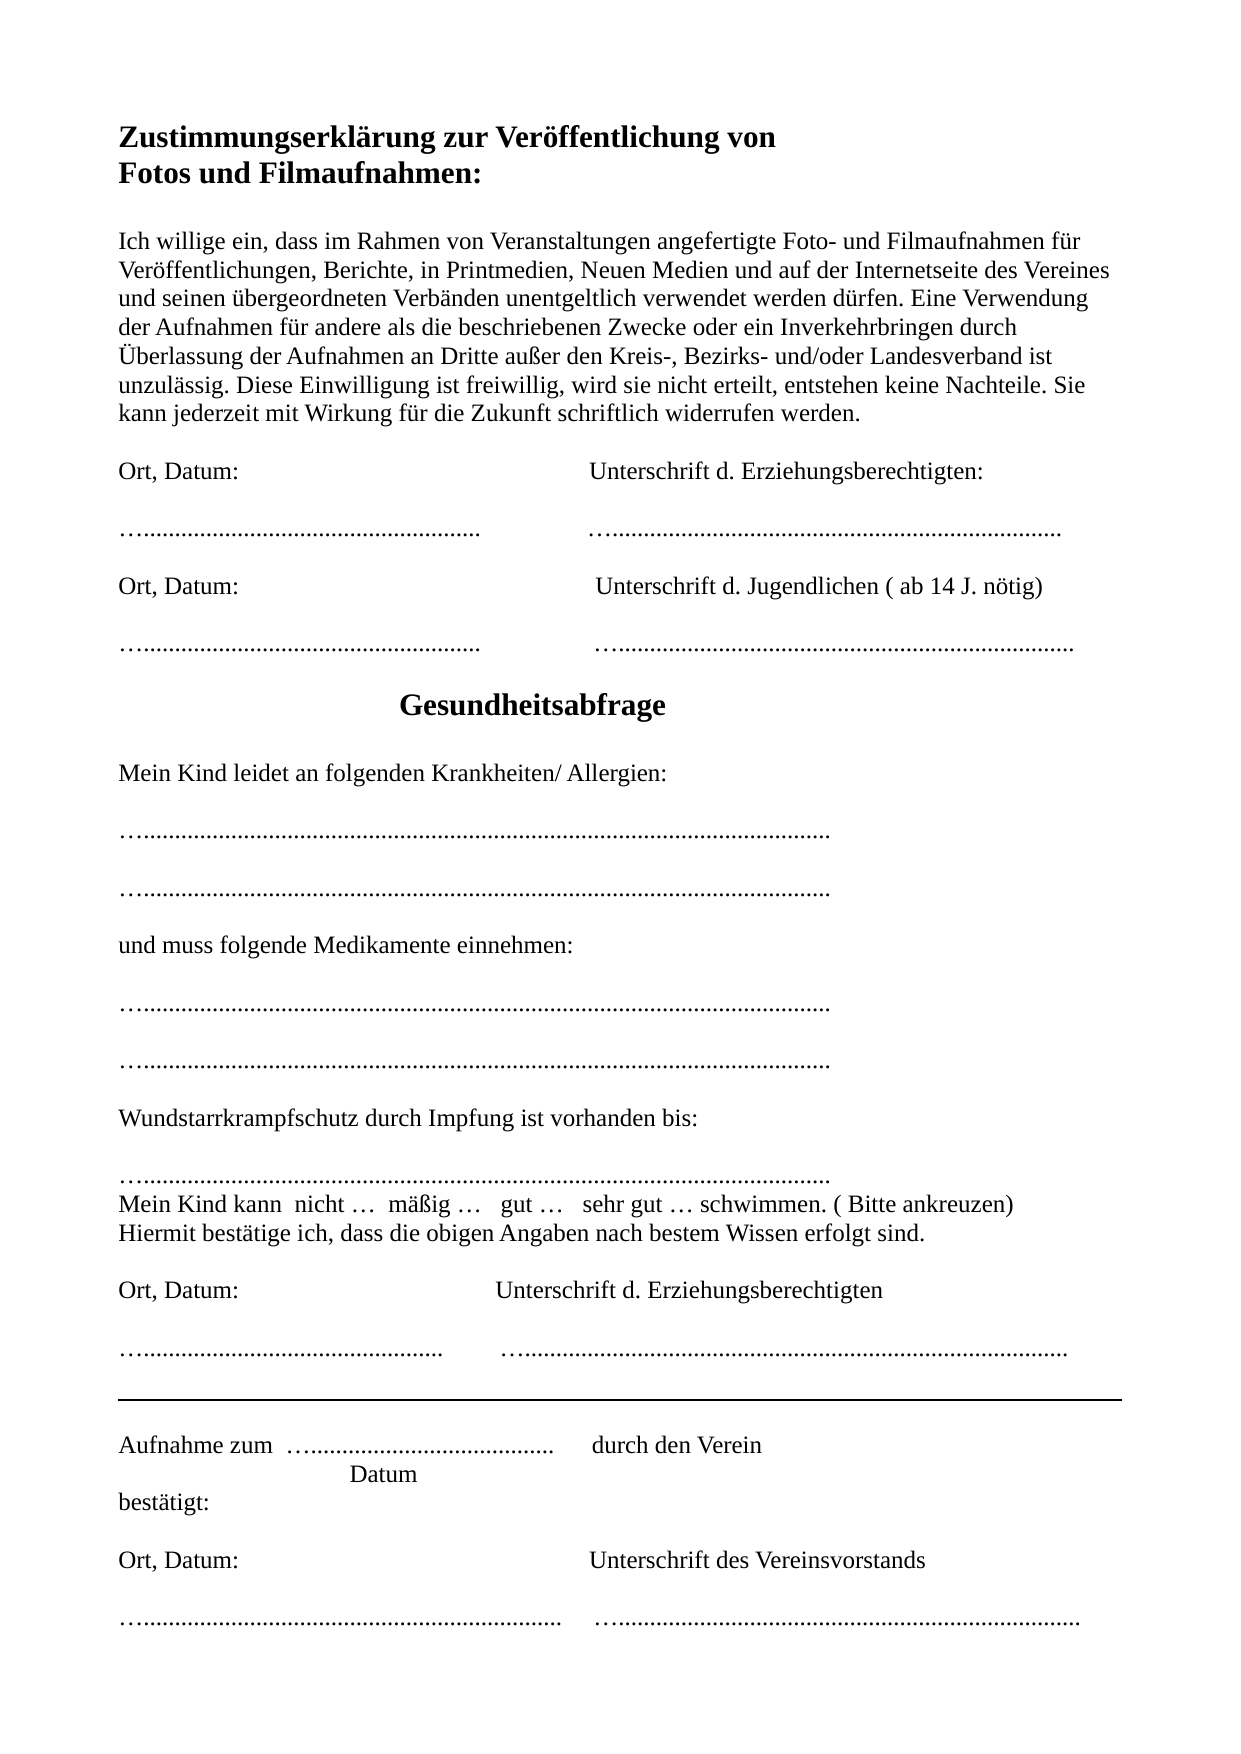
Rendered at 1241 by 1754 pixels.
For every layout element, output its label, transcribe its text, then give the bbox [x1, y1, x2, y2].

text ….............................................................................................................. [118, 988, 1122, 1017]
text …...................................................... …......................................................................... [118, 628, 1122, 657]
text Mein Kind leidet an folgenden Krankheiten/ Allergien: [118, 758, 1122, 787]
text Ort, Datum: Unterschrift d. Jugendlichen ( ab 14 J. nötig) [118, 571, 1122, 600]
text bestätigt: [118, 1487, 1122, 1516]
text …................................................ …....................................................................................... [118, 1333, 1122, 1362]
text Ort, Datum: Unterschrift d. Erziehungsberechtigten: [118, 456, 1122, 485]
text Zustimmungserklärung zur Veröffentlichung von [118, 118, 1122, 154]
text Datum [118, 1459, 1122, 1487]
text …................................................................... ….......................................................................... [118, 1602, 1122, 1631]
text …...................................................... …........................................................................ [118, 513, 1122, 542]
text Hiermit bestätige ich, dass die obigen Angaben nach bestem Wissen erfolgt sind. [118, 1218, 1122, 1247]
text Mein Kind kann nicht … mäßig … gut … sehr gut … schwimmen. ( Bitte ankreuzen) [118, 1189, 1122, 1218]
text ….............................................................................................................. [118, 1045, 1122, 1074]
text Gesundheitsabfrage [118, 686, 1122, 722]
text Aufnahme zum …....................................... durch den Verein [118, 1430, 1122, 1459]
text Wundstarrkrampfschutz durch Impfung ist vorhanden bis: [118, 1103, 1122, 1132]
text und muss folgende Medikamente einnehmen: [118, 930, 1122, 959]
text Ort, Datum: Unterschrift des Vereinsvorstands [118, 1545, 1122, 1574]
text ….............................................................................................................. [118, 873, 1122, 902]
text ….............................................................................................................. [118, 815, 1122, 844]
text Fotos und Filmaufnahmen: [118, 154, 1122, 190]
text Ich willige ein, dass im Rahmen von Veranstaltungen angefertigte Foto- und Filmaufnahmen für Veröffentlichungen, Berichte, in Printmedien, Neuen Medien und auf der Internetseite des Vereines und seinen übergeordneten Verbänden unentgeltlich verwendet werden dürfen. Eine Verwendung der Aufnahmen für andere als die beschriebenen Zwecke oder ein Inverkehrbringen durch Überlassung der Aufnahmen an Dritte außer den Kreis-, Bezirks- und/oder Landesverband ist unzulässig. Diese Einwilligung ist freiwillig, wird sie nicht erteilt, entstehen keine Nachteile. Sie kann jederzeit mit Wirkung für die Zukunft schriftlich widerrufen werden. [118, 226, 1122, 427]
text ….............................................................................................................. [118, 1160, 1122, 1189]
text Ort, Datum: Unterschrift d. Erziehungsberechtigten [118, 1275, 1122, 1304]
